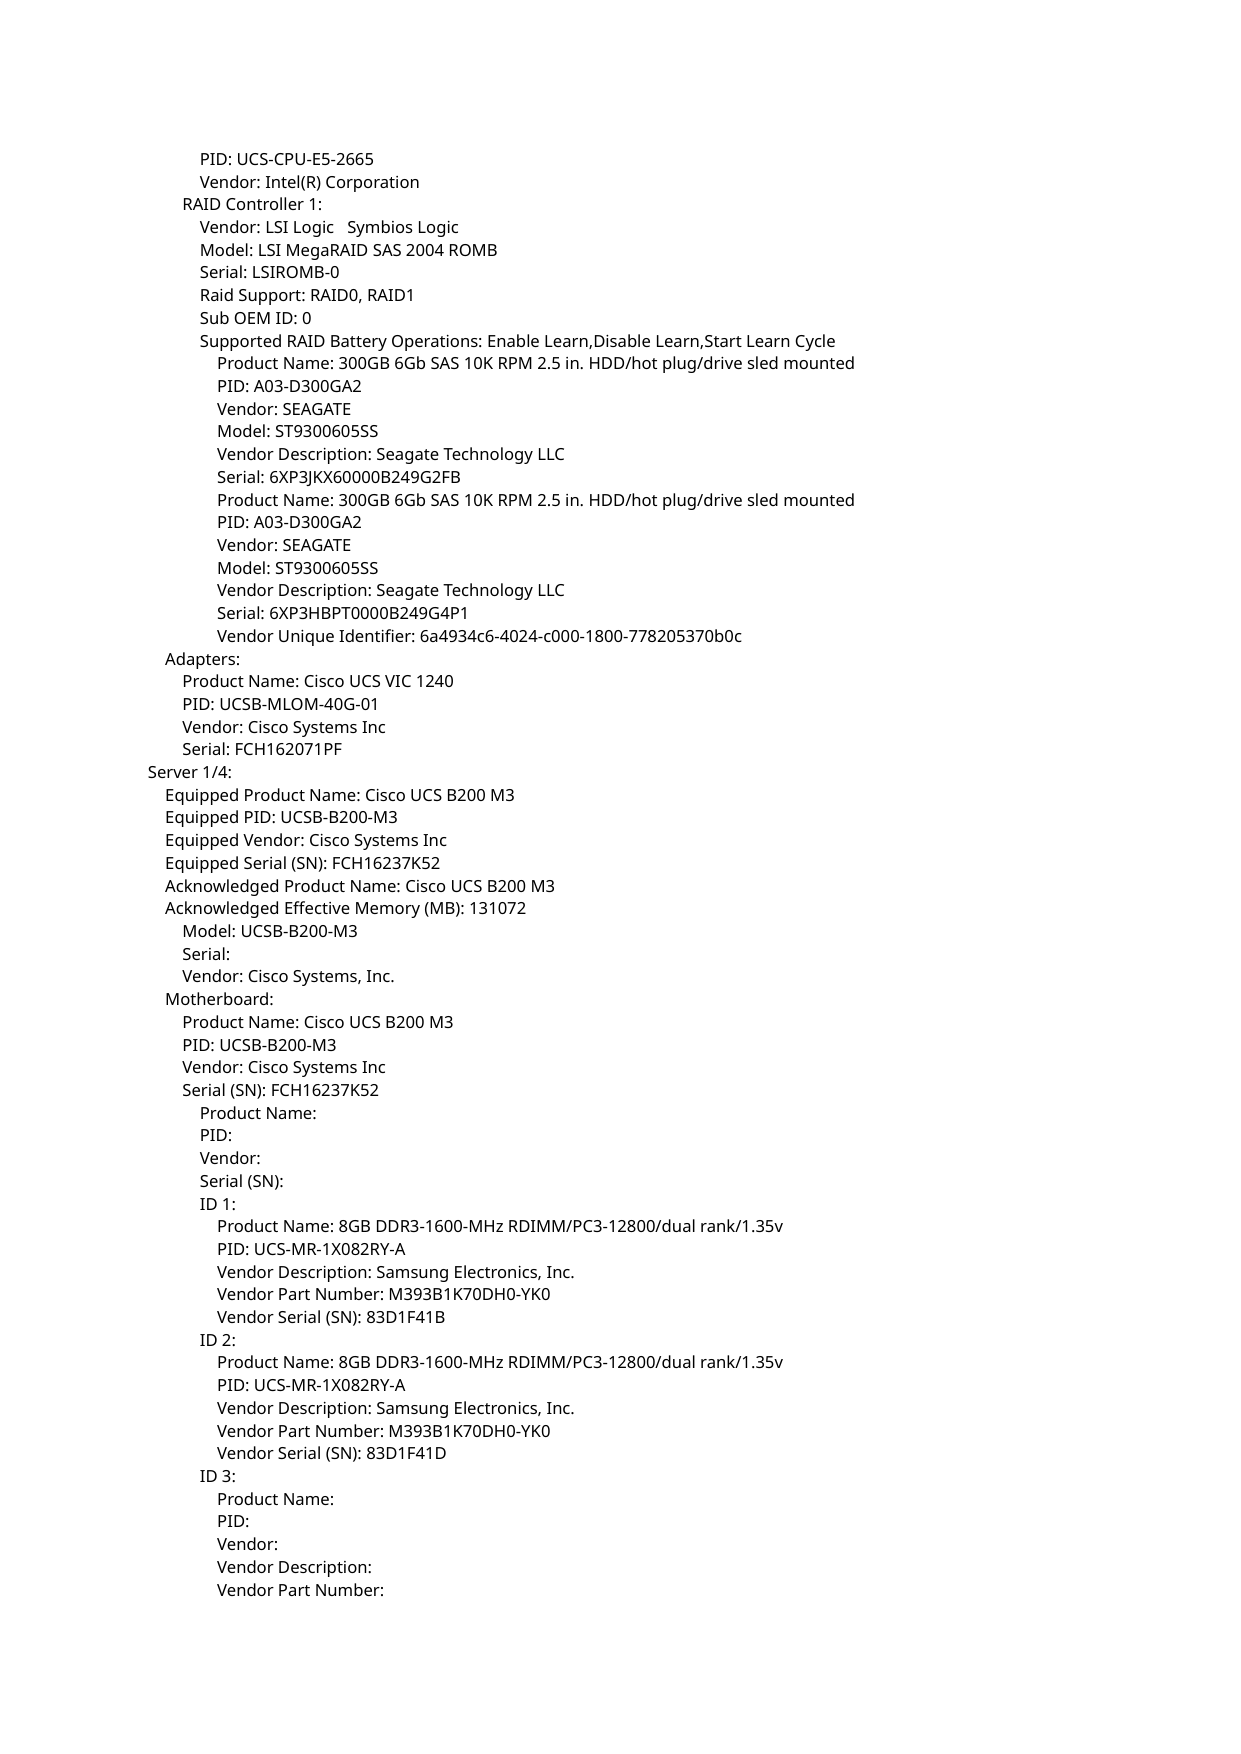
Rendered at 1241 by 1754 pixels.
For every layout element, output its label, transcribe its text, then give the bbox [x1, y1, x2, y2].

text Serial: LSIROMB-0 [148, 261, 1093, 284]
text Vendor Part Number: M393B1K70DH0-YK0 [148, 1283, 1093, 1306]
text Motherboard: [148, 988, 1093, 1011]
text Product Name: [148, 1487, 1093, 1510]
text Serial: 6XP3JKX60000B249G2FB [148, 466, 1093, 488]
text Equipped Vendor: Cisco Systems Inc [148, 829, 1093, 852]
text Server 1/4: [148, 761, 1093, 783]
text Product Name: [148, 1101, 1093, 1124]
text PID: [148, 1124, 1093, 1147]
text Vendor: Intel(R) Corporation [148, 170, 1093, 193]
text Equipped Product Name: Cisco UCS B200 M3 [148, 783, 1093, 806]
text Model: UCSB-B200-M3 [148, 920, 1093, 942]
text Sub OEM ID: 0 [148, 307, 1093, 329]
text Model: LSI MegaRAID SAS 2004 ROMB [148, 238, 1093, 261]
text PID: A03-D300GA2 [148, 511, 1093, 534]
text Vendor: SEAGATE [148, 534, 1093, 556]
text Acknowledged Effective Memory (MB): 131072 [148, 897, 1093, 920]
text PID: UCS-MR-1X082RY-A [148, 1374, 1093, 1397]
text Model: ST9300605SS [148, 420, 1093, 443]
text Model: ST9300605SS [148, 556, 1093, 579]
text Serial (SN): FCH16237K52 [148, 1079, 1093, 1101]
text Vendor Serial (SN): 83D1F41B [148, 1306, 1093, 1328]
text Raid Support: RAID0, RAID1 [148, 284, 1093, 307]
text PID: UCS-CPU-E5-2665 [148, 148, 1093, 170]
text Adapters: [148, 647, 1093, 670]
text Product Name: 300GB 6Gb SAS 10K RPM 2.5 in. HDD/hot plug/drive sled mounted [148, 352, 1093, 375]
text Equipped PID: UCSB-B200-M3 [148, 806, 1093, 829]
text Equipped Serial (SN): FCH16237K52 [148, 852, 1093, 874]
text Product Name: Cisco UCS B200 M3 [148, 1011, 1093, 1033]
text Serial: [148, 942, 1093, 965]
text PID: [148, 1510, 1093, 1533]
text Vendor Description: [148, 1556, 1093, 1578]
text Acknowledged Product Name: Cisco UCS B200 M3 [148, 874, 1093, 897]
text Vendor Unique Identifier: 6a4934c6-4024-c000-1800-778205370b0c [148, 624, 1093, 647]
text PID: UCSB-MLOM-40G-01 [148, 693, 1093, 715]
text Vendor Description: Samsung Electronics, Inc. [148, 1397, 1093, 1419]
text Vendor: LSI Logic Symbios Logic [148, 216, 1093, 238]
text Supported RAID Battery Operations: Enable Learn,Disable Learn,Start Learn Cycle [148, 329, 1093, 352]
text Vendor Description: Seagate Technology LLC [148, 579, 1093, 602]
text Vendor Description: Seagate Technology LLC [148, 443, 1093, 466]
text Vendor: Cisco Systems, Inc. [148, 965, 1093, 988]
text PID: UCS-MR-1X082RY-A [148, 1238, 1093, 1260]
text PID: A03-D300GA2 [148, 375, 1093, 397]
text ID 3: [148, 1465, 1093, 1487]
text Product Name: Cisco UCS VIC 1240 [148, 670, 1093, 693]
text Product Name: 8GB DDR3-1600-MHz RDIMM/PC3-12800/dual rank/1.35v [148, 1215, 1093, 1238]
text ID 1: [148, 1192, 1093, 1215]
text PID: UCSB-B200-M3 [148, 1033, 1093, 1056]
text RAID Controller 1: [148, 193, 1093, 216]
text Vendor Serial (SN): 83D1F41D [148, 1442, 1093, 1465]
text Vendor: SEAGATE [148, 397, 1093, 420]
text Vendor: Cisco Systems Inc [148, 715, 1093, 738]
text Vendor Part Number: [148, 1578, 1093, 1601]
text Vendor: Cisco Systems Inc [148, 1056, 1093, 1079]
text Vendor Part Number: M393B1K70DH0-YK0 [148, 1419, 1093, 1442]
text Vendor: [148, 1147, 1093, 1169]
text Product Name: 300GB 6Gb SAS 10K RPM 2.5 in. HDD/hot plug/drive sled mounted [148, 488, 1093, 511]
text Serial (SN): [148, 1169, 1093, 1192]
text Product Name: 8GB DDR3-1600-MHz RDIMM/PC3-12800/dual rank/1.35v [148, 1351, 1093, 1374]
text Serial: 6XP3HBPT0000B249G4P1 [148, 602, 1093, 624]
text Serial: FCH162071PF [148, 738, 1093, 761]
text ID 2: [148, 1328, 1093, 1351]
text Vendor: [148, 1533, 1093, 1556]
text Vendor Description: Samsung Electronics, Inc. [148, 1260, 1093, 1283]
